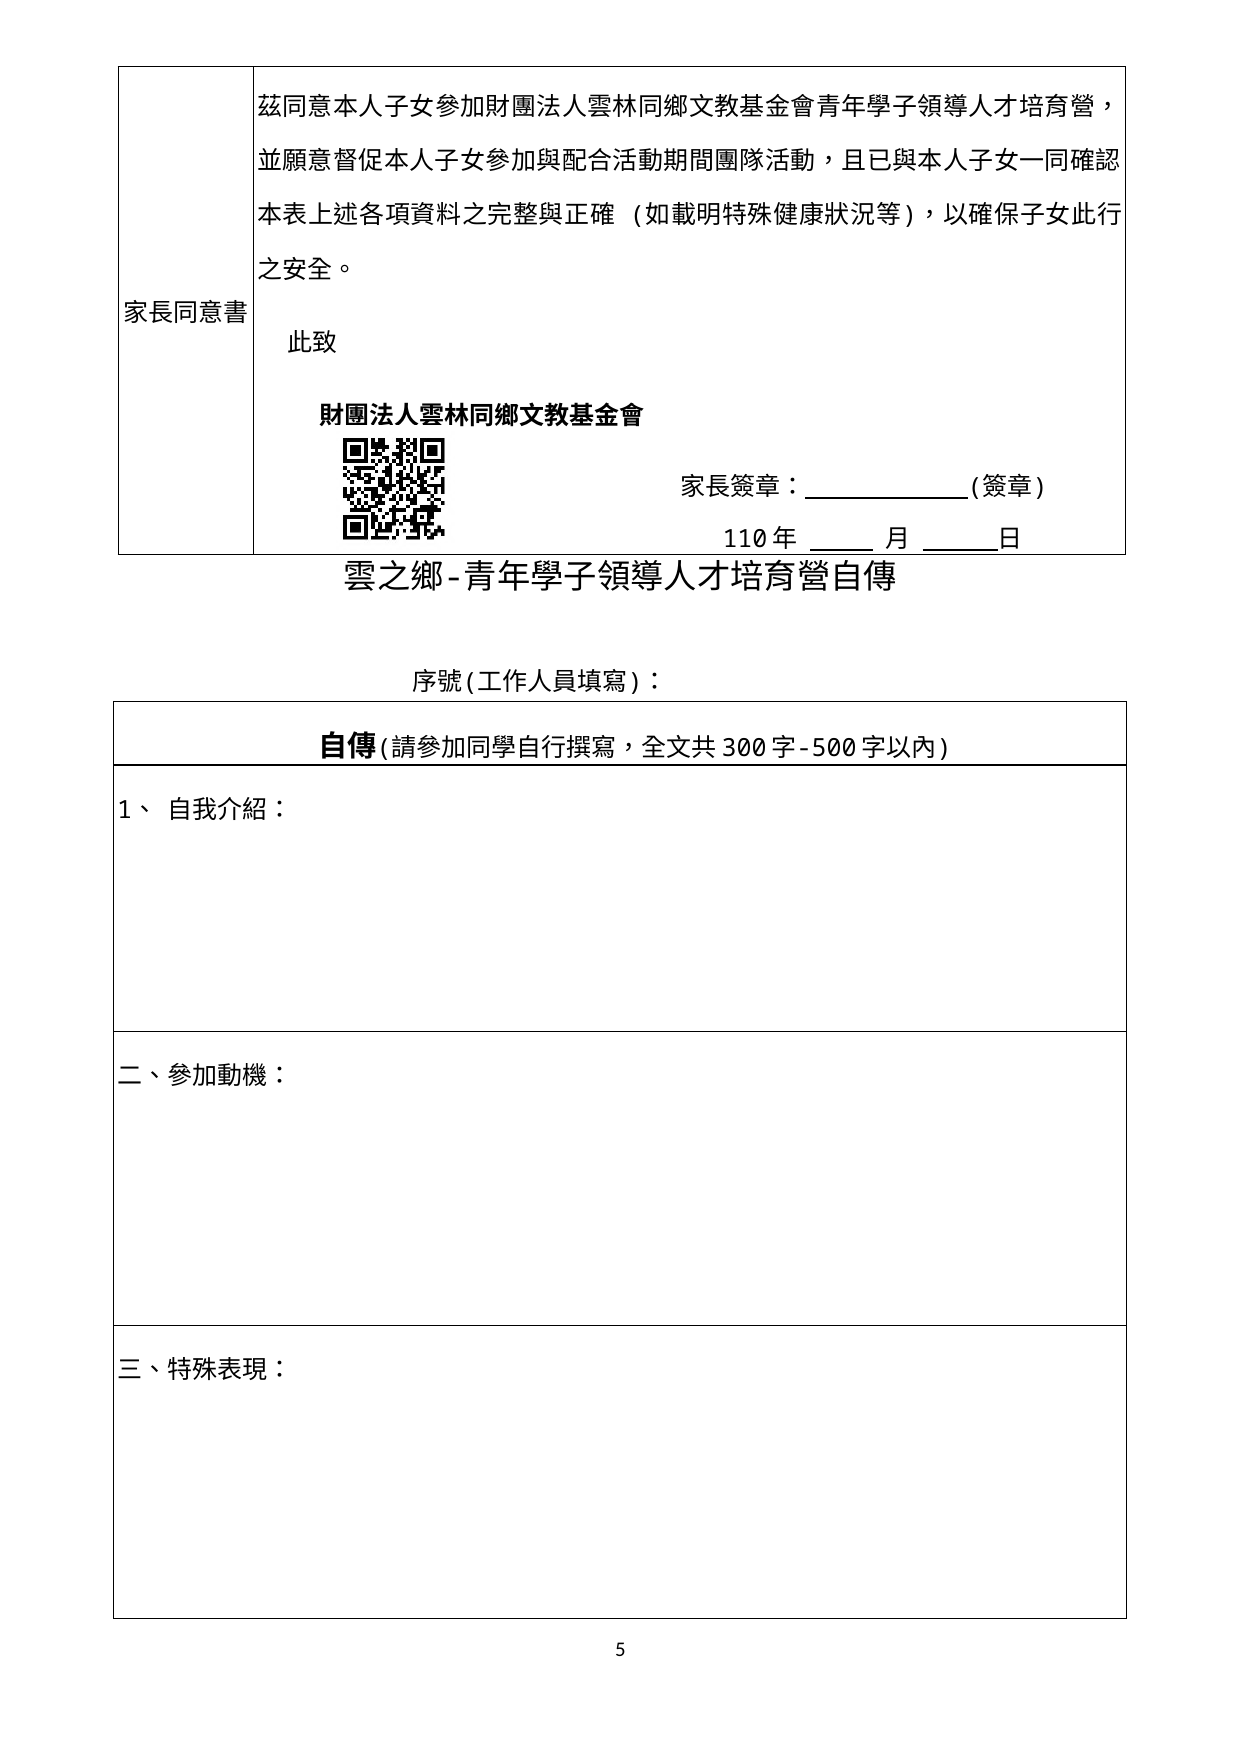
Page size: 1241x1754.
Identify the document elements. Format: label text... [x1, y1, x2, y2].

table_cell 三、特殊表現： [114, 1326, 1126, 1618]
table_cell 自我介紹： [114, 766, 1126, 1031]
table_cell 家長同意書 [119, 67, 253, 554]
table_header 自傳(請參加同學自行撰寫，全文共300字-500字以內) [114, 702, 1126, 764]
table_cell 茲同意本人子女參加財團法人雲林同鄉文教基金會青年學子領導人才培育營，並願意督促本人子女參加與配合活動期間團隊活動，且已與本人子女一同確認本表上述各項資料之完整與正確 (如載明特殊健康狀況等)，以確保子女此行之安全。 此致 財團法人雲林同鄉文教基金會 家長簽章： (簽章) 110年 月 日 [254, 67, 1125, 554]
table_cell 二、參加動機： [114, 1032, 1126, 1325]
text 序號(工作人員填寫)： [118, 638, 1122, 701]
text 雲之鄉-青年學子領導人才培育營自傳 [118, 555, 1122, 597]
